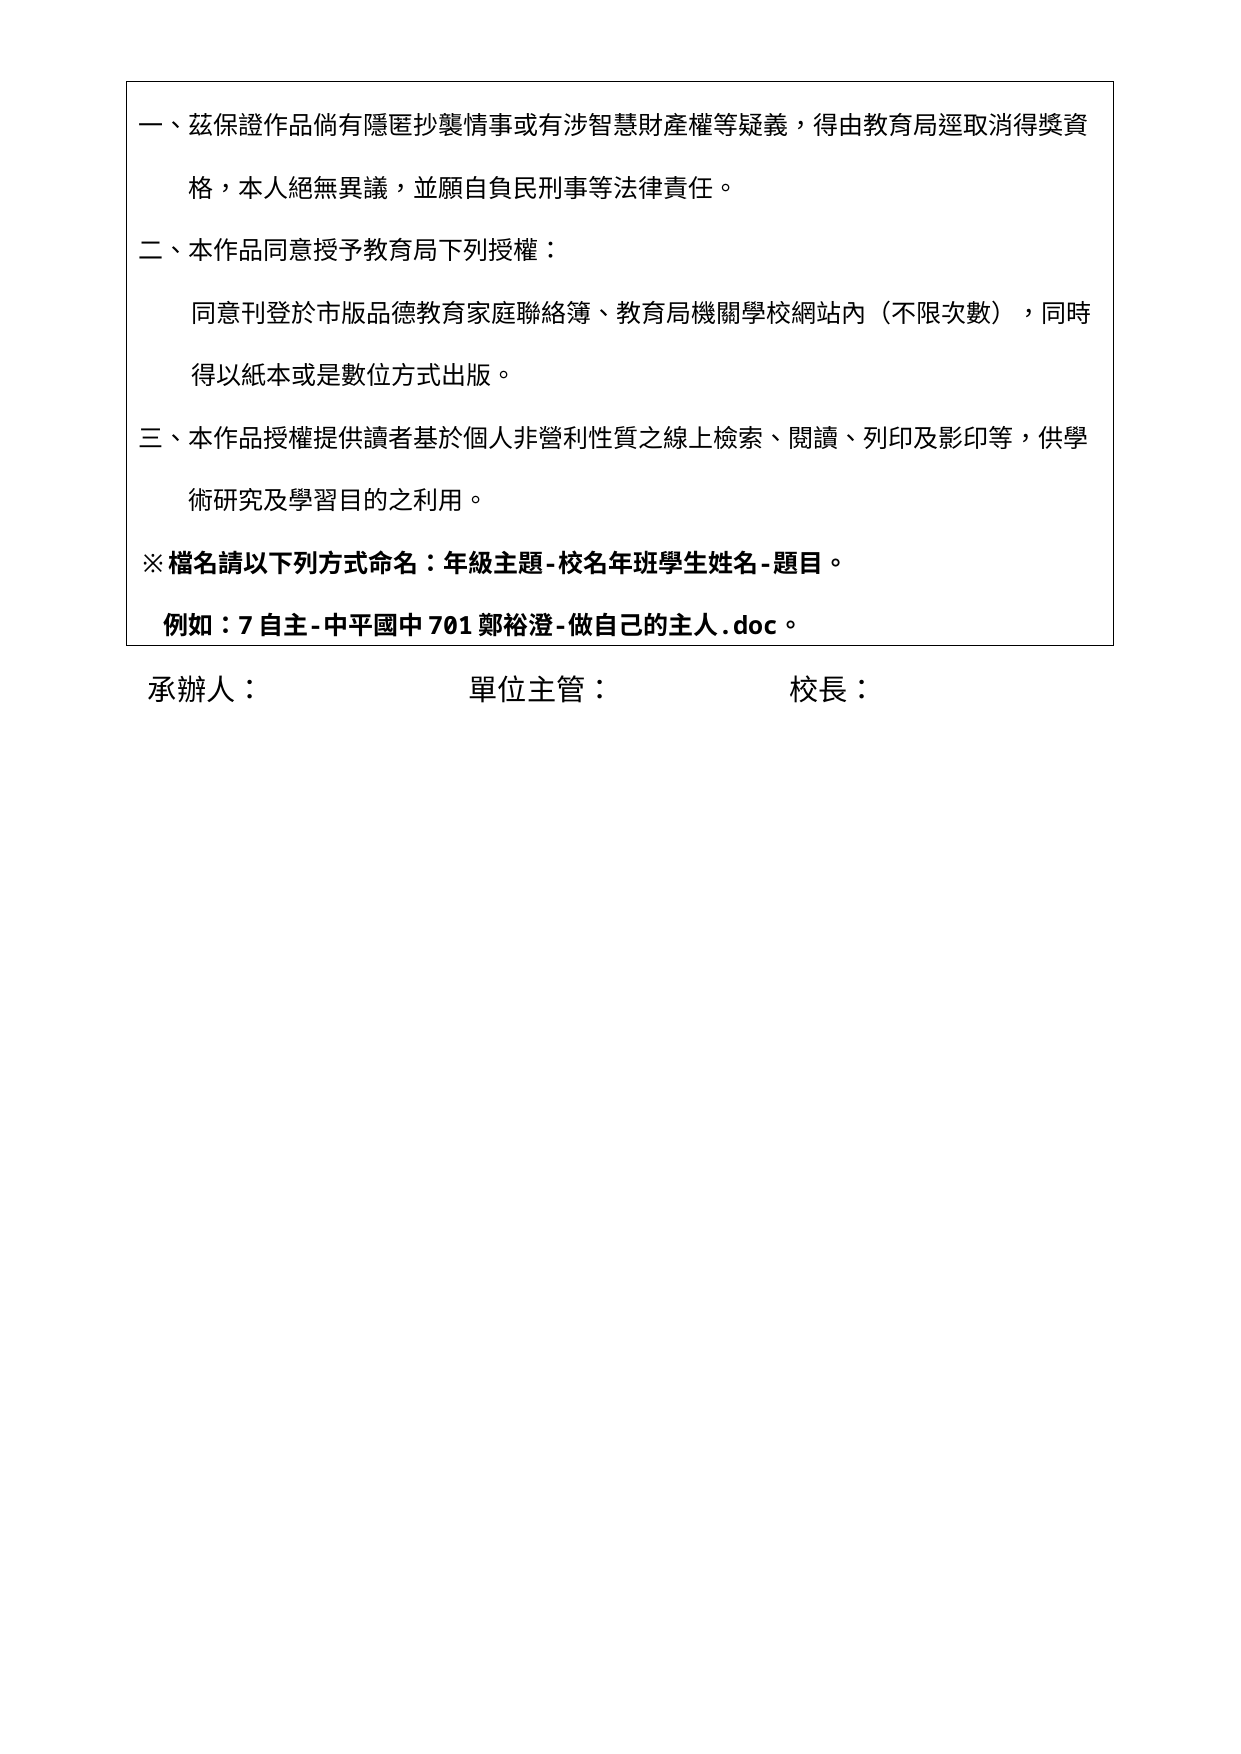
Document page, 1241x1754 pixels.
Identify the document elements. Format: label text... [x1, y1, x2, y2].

table_cell 一、茲保證作品倘有隱匿抄襲情事或有涉智慧財產權等疑義，得由教育局逕取消得獎資格，本人絕無異議，並願自負民刑事等法律責任。 二、本作品同意授予教育局下列授權： 同意刊登於市版品德教育家庭聯絡簿、教育局機關學校網站內（不限次數），同時得以紙本或是數位方式出版。 三、本作品授權提供讀者基於個人非營利性質之線上檢索、閱讀、列印及影印等，供學術研究及學習目的之利用。 ※檔名請以下列方式命名：年級主題-校名年班學生姓名-題目。 例如：7自主-中平國中701鄭裕澄-做自己的主人.doc。 [127, 82, 1113, 644]
text 承辦人： 單位主管： 校長： [148, 646, 1092, 708]
